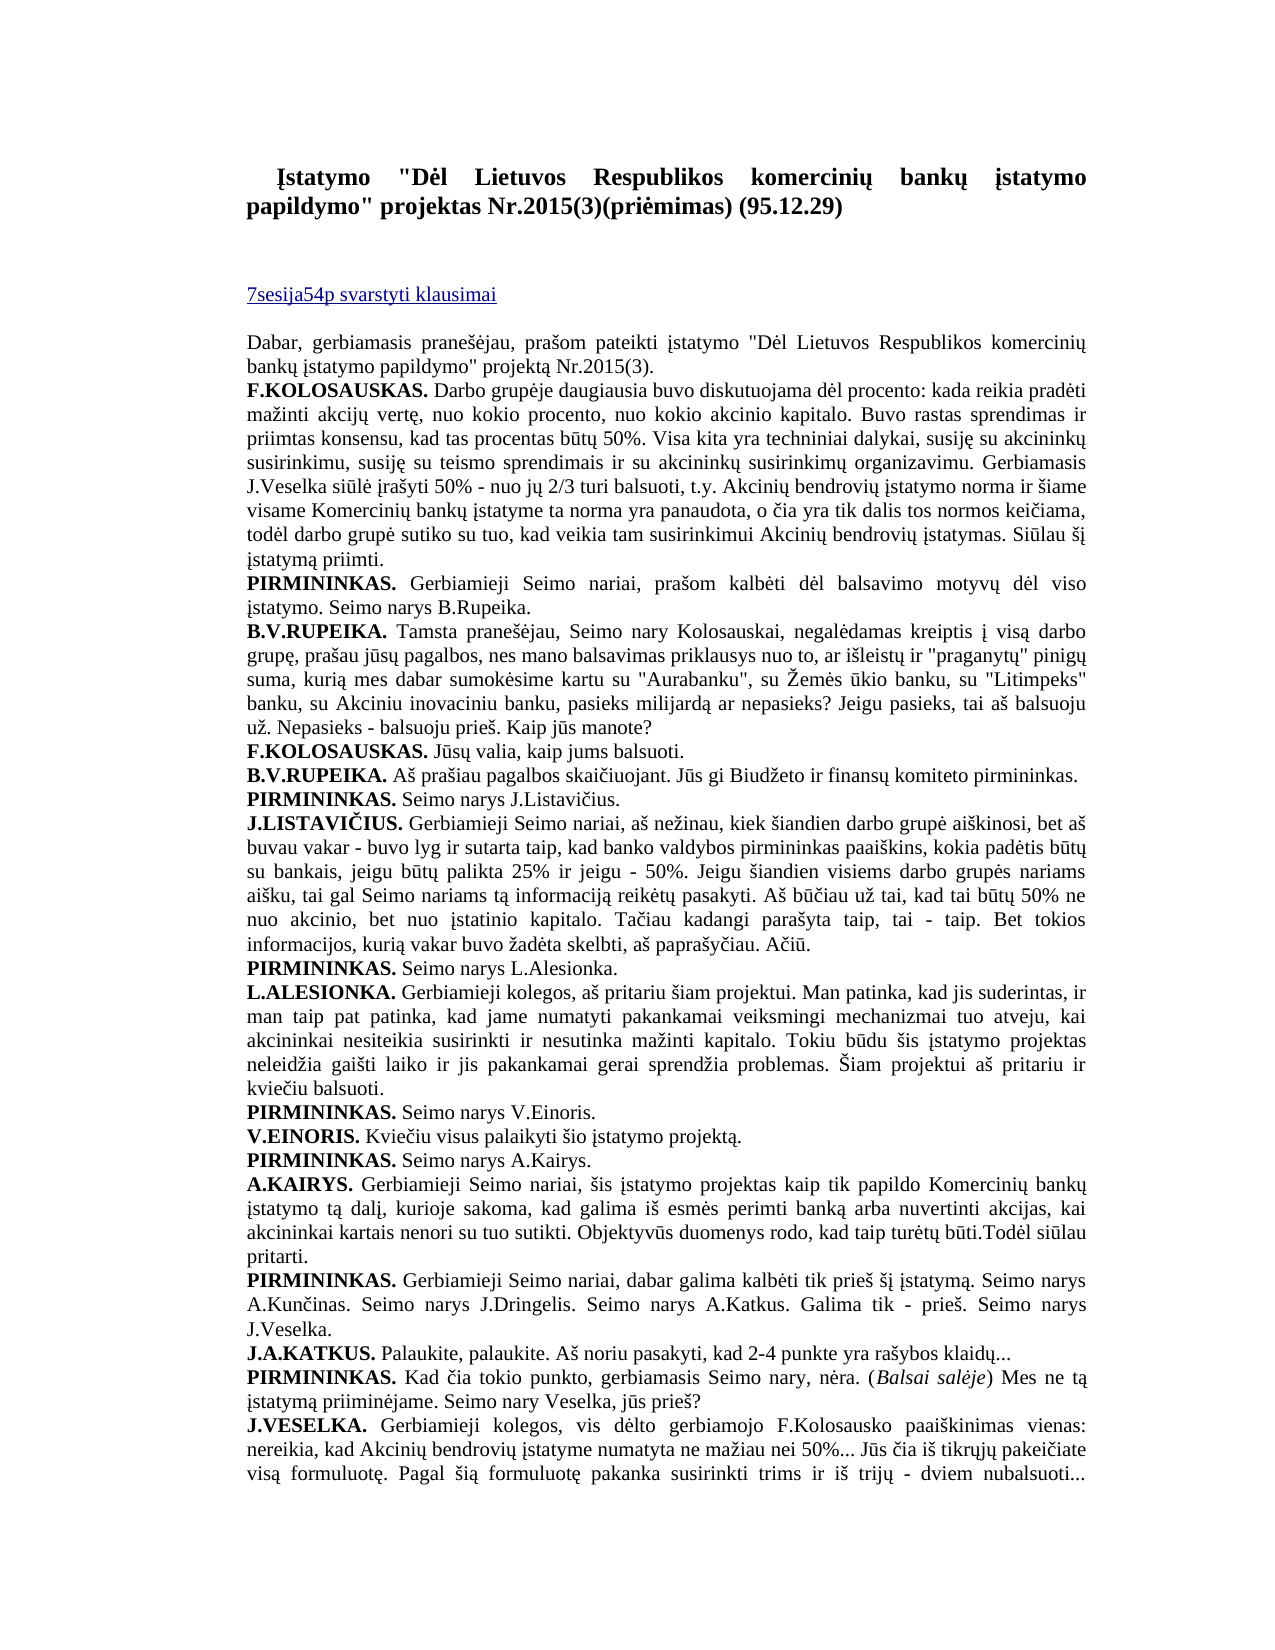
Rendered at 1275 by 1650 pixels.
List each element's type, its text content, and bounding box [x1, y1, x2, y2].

text J.VESELKA. Gerbiamieji kolegos, vis dėlto gerbiamojo F.Kolosausko paaiškinimas vienas: nereikia, kad Akcinių bendrovių įstatyme numatyta ne mažiau nei 50%... Jūs čia iš tikrųjų pakeičiate visą formuluotę. Pagal šią formuluotę pakanka susirinkti trims ir iš trijų - dviem nubalsuoti... [247, 1413, 1087, 1485]
text F.KOLOSAUSKAS. Jūsų valia, kaip jums balsuoti. [247, 739, 1087, 763]
text PIRMININKAS. Seimo narys L.Alesionka. [247, 956, 1087, 979]
text B.V.RUPEIKA. Tamsta pranešėjau, Seimo nary Kolosauskai, negalėdamas kreiptis į visą darbo grupę, prašau jūsų pagalbos, nes mano balsavimas priklausys nuo to, ar išleistų ir "praganytų" pinigų suma, kurią mes dabar sumokėsime kartu su "Aurabanku", su Žemės ūkio banku, su "Litimpeks" banku, su Akciniu inovaciniu banku, pasieks milijardą ar nepasieks? Jeigu pasieks, tai aš balsuoju už. Nepasieks - balsuoju prieš. Kaip jūs manote? [247, 619, 1087, 739]
text Dabar, gerbiamasis pranešėjau, prašom pateikti įstatymo "Dėl Lietuvos Respublikos komercinių bankų įstatymo papildymo" projektą Nr.2015(3). [247, 330, 1087, 378]
text PIRMININKAS. Seimo narys J.Listavičius. [247, 787, 1087, 811]
text L.ALESIONKA. Gerbiamieji kolegos, aš pritariu šiam projektui. Man patinka, kad jis suderintas, ir man taip pat patinka, kad jame numatyti pakankamai veiksmingi mechanizmai tuo atveju, kai akcininkai nesiteikia susirinkti ir nesutinka mažinti kapitalo. Tokiu būdu šis įstatymo projektas neleidžia gaišti laiko ir jis pakankamai gerai sprendžia problemas. Šiam projektui aš pritariu ir kviečiu balsuoti. [247, 979, 1087, 1100]
text PIRMININKAS. Seimo narys A.Kairys. [247, 1148, 1087, 1172]
text PIRMININKAS. Gerbiamieji Seimo nariai, prašom kalbėti dėl balsavimo motyvų dėl viso įstatymo. Seimo narys B.Rupeika. [247, 571, 1087, 619]
text F.KOLOSAUSKAS. Darbo grupėje daugiausia buvo diskutuojama dėl procento: kada reikia pradėti mažinti akcijų vertę, nuo kokio procento, nuo kokio akcinio kapitalo. Buvo rastas sprendimas ir priimtas konsensu, kad tas procentas būtų 50%. Visa kita yra techniniai dalykai, susiję su akcininkų susirinkimu, susiję su teismo sprendimais ir su akcininkų susirinkimų organizavimu. Gerbiamasis J.Veselka siūlė įrašyti 50% - nuo jų 2/3 turi balsuoti, t.y. Akcinių bendrovių įstatymo norma ir šiame visame Komercinių bankų įstatyme ta norma yra panaudota, o čia yra tik dalis tos normos keičiama, todėl darbo grupė sutiko su tuo, kad veikia tam susirinkimui Akcinių bendrovių įstatymas. Siūlau šį įstatymą priimti. [247, 378, 1087, 571]
text 7sesija54p svarstyti klausimai [247, 282, 1087, 306]
text PIRMININKAS. Kad čia tokio punkto, gerbiamasis Seimo nary, nėra. (Balsai salėje) Mes ne tą įstatymą priiminėjame. Seimo nary Veselka, jūs prieš? [247, 1364, 1087, 1413]
text J.A.KATKUS. Palaukite, palaukite. Aš noriu pasakyti, kad 2-4 punkte yra rašybos klaidų... [247, 1341, 1087, 1364]
text A.KAIRYS. Gerbiamieji Seimo nariai, šis įstatymo projektas kaip tik papildo Komercinių bankų įstatymo tą dalį, kurioje sakoma, kad galima iš esmės perimti banką arba nuvertinti akcijas, kai akcininkai kartais nenori su tuo sutikti. Objektyvūs duomenys rodo, kad taip turėtų būti.Todėl siūlau pritarti. [247, 1172, 1087, 1268]
text PIRMININKAS. Seimo narys V.Einoris. [247, 1100, 1087, 1124]
text J.LISTAVIČIUS. Gerbiamieji Seimo nariai, aš nežinau, kiek šiandien darbo grupė aiškinosi, bet aš buvau vakar - buvo lyg ir sutarta taip, kad banko valdybos pirmininkas paaiškins, kokia padėtis būtų su bankais, jeigu būtų palikta 25% ir jeigu - 50%. Jeigu šiandien visiems darbo grupės nariams aišku, tai gal Seimo nariams tą informaciją reikėtų pasakyti. Aš būčiau už tai, kad tai būtų 50% ne nuo akcinio, bet nuo įstatinio kapitalo. Tačiau kadangi parašyta taip, tai - taip. Bet tokios informacijos, kurią vakar buvo žadėta skelbti, aš paprašyčiau. Ačiū. [247, 811, 1087, 956]
text B.V.RUPEIKA. Aš prašiau pagalbos skaičiuojant. Jūs gi Biudžeto ir finansų komiteto pirmininkas. [247, 763, 1087, 787]
text PIRMININKAS. Gerbiamieji Seimo nariai, dabar galima kalbėti tik prieš šį įstatymą. Seimo narys A.Kunčinas. Seimo narys J.Dringelis. Seimo narys A.Katkus. Galima tik - prieš. Seimo narys J.Veselka. [247, 1268, 1087, 1341]
text Įstatymo "Dėl Lietuvos Respublikos komercinių bankų įstatymo papildymo" projektas Nr.2015(3)(priėmimas) (95.12.29) [246, 162, 1087, 220]
text V.EINORIS. Kviečiu visus palaikyti šio įstatymo projektą. [247, 1124, 1087, 1148]
